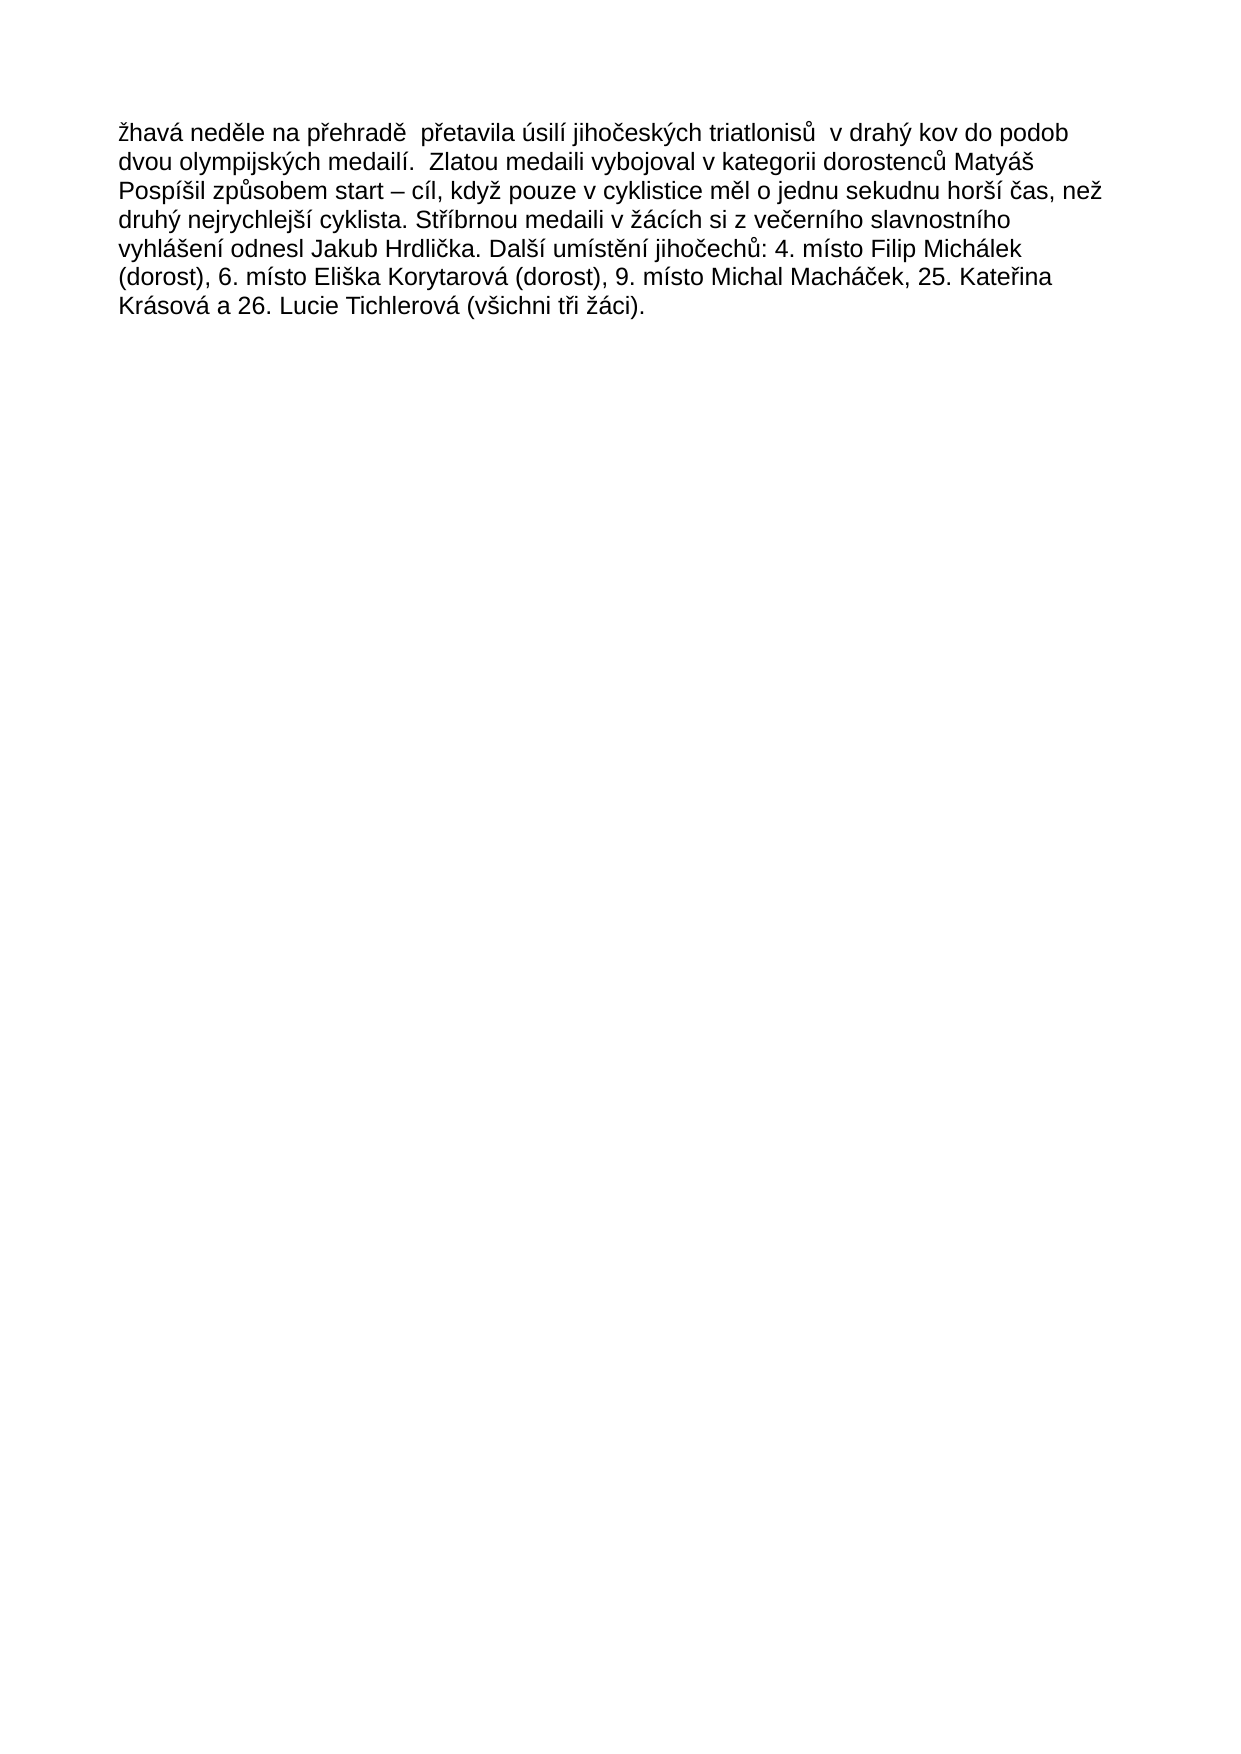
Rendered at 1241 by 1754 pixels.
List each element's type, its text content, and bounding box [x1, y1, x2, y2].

text Žhavá neděle na přehradě přetavila úsilí jihočeských triatlonisů v drahý kov do podob dvou olympijských medailí. Zlatou medaili vybojoval v kategorii dorostenců Matyáš Pospíšil způsobem start – cíl, když pouze v cyklistice měl o jednu sekudnu horší čas, než druhý nejrychlejší cyklista. Stříbrnou medaili v žácích si z večerního slavnostního vyhlášení odnesl Jakub Hrdlička. Další umístění jihočechů: 4. místo Filip Michálek (dorost), 6. místo Eliška Korytarová (dorost), 9. místo Michal Macháček, 25. Kateřina Krásová a 26. Lucie Tichlerová (všichni tři žáci). [118, 118, 1122, 320]
